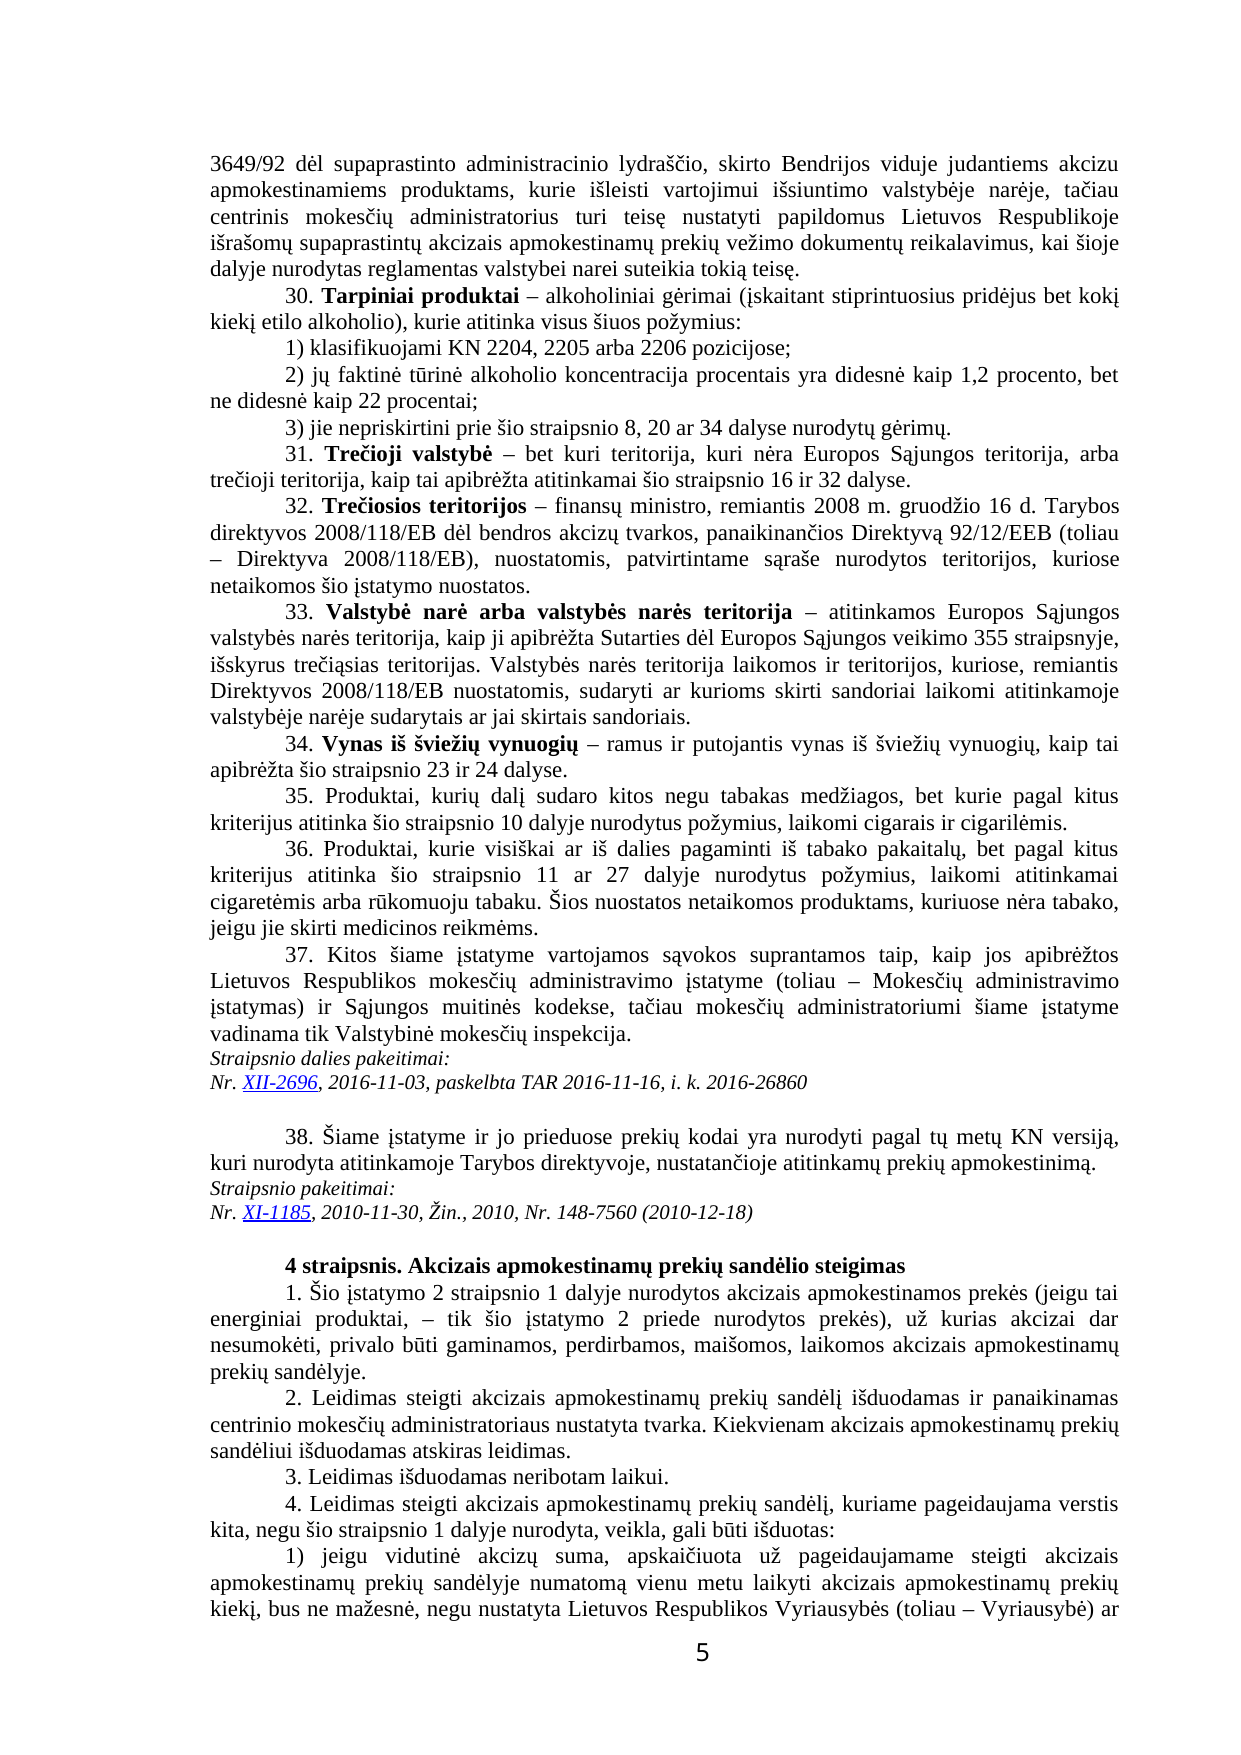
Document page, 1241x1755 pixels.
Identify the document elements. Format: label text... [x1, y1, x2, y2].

text 33. Valstybė narė arba valstybės narės teritorija – atitinkamos Europos Sąjungos valstybės narės teritorija, kaip ji apibrėžta Sutarties dėl Europos Sąjungos veikimo 355 straipsnyje, išskyrus trečiąsias teritorijas. Valstybės narės teritorija laikomos ir teritorijos, kuriose, remiantis Direktyvos 2008/118/EB nuostatomis, sudaryti ar kurioms skirti sandoriai laikomi atitinkamoje valstybėje narėje sudarytais ar jai skirtais sandoriais. [210, 598, 1120, 730]
text 3649/92 dėl supaprastinto administracinio lydraščio, skirto Bendrijos viduje judantiems akcizu apmokestinamiems produktams, kurie išleisti vartojimui išsiuntimo valstybėje narėje, tačiau centrinis mokesčių administratorius turi teisę nustatyti papildomus Lietuvos Respublikoje išrašomų supaprastintų akcizais apmokestinamų prekių vežimo dokumentų reikalavimus, kai šioje dalyje nurodytas reglamentas valstybei narei suteikia tokią teisę. [210, 150, 1120, 282]
text 36. Produktai, kurie visiškai ar iš dalies pagaminti iš tabako pakaitalų, bet pagal kitus kriterijus atitinka šio straipsnio 11 ar 27 dalyje nurodytus požymius, laikomi atitinkamai cigaretėmis arba rūkomuoju tabaku. Šios nuostatos netaikomos produktams, kuriuose nėra tabako, jeigu jie skirti medicinos reikmėms. [210, 835, 1120, 941]
subtitle 4 straipsnis. Akcizais apmokestinamų prekių sandėlio steigimas [210, 1252, 1120, 1279]
text 3) jie nepriskirtini prie šio straipsnio 8, 20 ar 34 dalyse nurodytų gėrimų. [210, 413, 1120, 440]
text Straipsnio dalies pakeitimai: [210, 1046, 1120, 1070]
text 3. Leidimas išduodamas neribotam laikui. [210, 1463, 1120, 1490]
text 4. Leidimas steigti akcizais apmokestinamų prekių sandėlį, kuriame pageidaujama verstis kita, negu šio straipsnio 1 dalyje nurodyta, veikla, gali būti išduotas: [210, 1490, 1120, 1542]
text 31. Trečioji valstybė – bet kuri teritorija, kuri nėra Europos Sąjungos teritorija, arba trečioji teritorija, kaip tai apibrėžta atitinkamai šio straipsnio 16 ir 32 dalyse. [210, 440, 1120, 493]
text 30. Tarpiniai produktai – alkoholiniai gėrimai (įskaitant stiprintuosius pridėjus bet kokį kiekį etilo alkoholio), kurie atitinka visus šiuos požymius: [210, 282, 1120, 334]
text 1) klasifikuojami KN 2204, 2205 arba 2206 pozicijose; [210, 334, 1120, 361]
text 34. Vynas iš šviežių vynuogių – ramus ir putojantis vynas iš šviežių vynuogių, kaip tai apibrėžta šio straipsnio 23 ir 24 dalyse. [210, 730, 1120, 782]
text 1. Šio įstatymo 2 straipsnio 1 dalyje nurodytos akcizais apmokestinamos prekės (jeigu tai energiniai produktai, – tik šio įstatymo 2 priede nurodytos prekės), už kurias akcizai dar nesumokėti, privalo būti gaminamos, perdirbamos, maišomos, laikomos akcizais apmokestinamų prekių sandėlyje. [210, 1279, 1120, 1384]
text Nr. XII-2696, 2016-11-03, paskelbta TAR 2016-11-16, i. k. 2016-26860 [210, 1070, 1120, 1094]
text Nr. XI-1185, 2010-11-30, Žin., 2010, Nr. 148-7560 (2010-12-18) [210, 1200, 1120, 1224]
text 37. Kitos šiame įstatyme vartojamos sąvokos suprantamos taip, kaip jos apibrėžtos Lietuvos Respublikos mokesčių administravimo įstatyme (toliau – Mokesčių administravimo įstatymas) ir Sąjungos muitinės kodekse, tačiau mokesčių administratoriumi šiame įstatyme vadinama tik Valstybinė mokesčių inspekcija. [210, 941, 1120, 1046]
text 2) jų faktinė tūrinė alkoholio koncentracija procentais yra didesnė kaip 1,2 procento, bet ne didesnė kaip 22 procentai; [210, 361, 1120, 413]
text 35. Produktai, kurių dalį sudaro kitos negu tabakas medžiagos, bet kurie pagal kitus kriterijus atitinka šio straipsnio 10 dalyje nurodytus požymius, laikomi cigarais ir cigarilėmis. [210, 782, 1120, 835]
text 2. Leidimas steigti akcizais apmokestinamų prekių sandėlį išduodamas ir panaikinamas centrinio mokesčių administratoriaus nustatyta tvarka. Kiekvienam akcizais apmokestinamų prekių sandėliui išduodamas atskiras leidimas. [210, 1384, 1120, 1463]
text 1) jeigu vidutinė akcizų suma, apskaičiuota už pageidaujamame steigti akcizais apmokestinamų prekių sandėlyje numatomą vienu metu laikyti akcizais apmokestinamų prekių kiekį, bus ne mažesnė, negu nustatyta Lietuvos Respublikos Vyriausybės (toliau – Vyriausybė) ar [210, 1542, 1120, 1621]
text 38. Šiame įstatyme ir jo prieduose prekių kodai yra nurodyti pagal tų metų KN versiją, kuri nurodyta atitinkamoje Tarybos direktyvoje, nustatančioje atitinkamų prekių apmokestinimą. [210, 1123, 1120, 1176]
text Straipsnio pakeitimai: [210, 1176, 1120, 1200]
text 32. Trečiosios teritorijos – finansų ministro, remiantis 2008 m. gruodžio 16 d. Tarybos direktyvos 2008/118/EB dėl bendros akcizų tvarkos, panaikinančios Direktyvą 92/12/EEB (toliau – Direktyva 2008/118/EB), nuostatomis, patvirtintame sąraše nurodytos teritorijos, kuriose netaikomos šio įstatymo nuostatos. [210, 493, 1120, 598]
